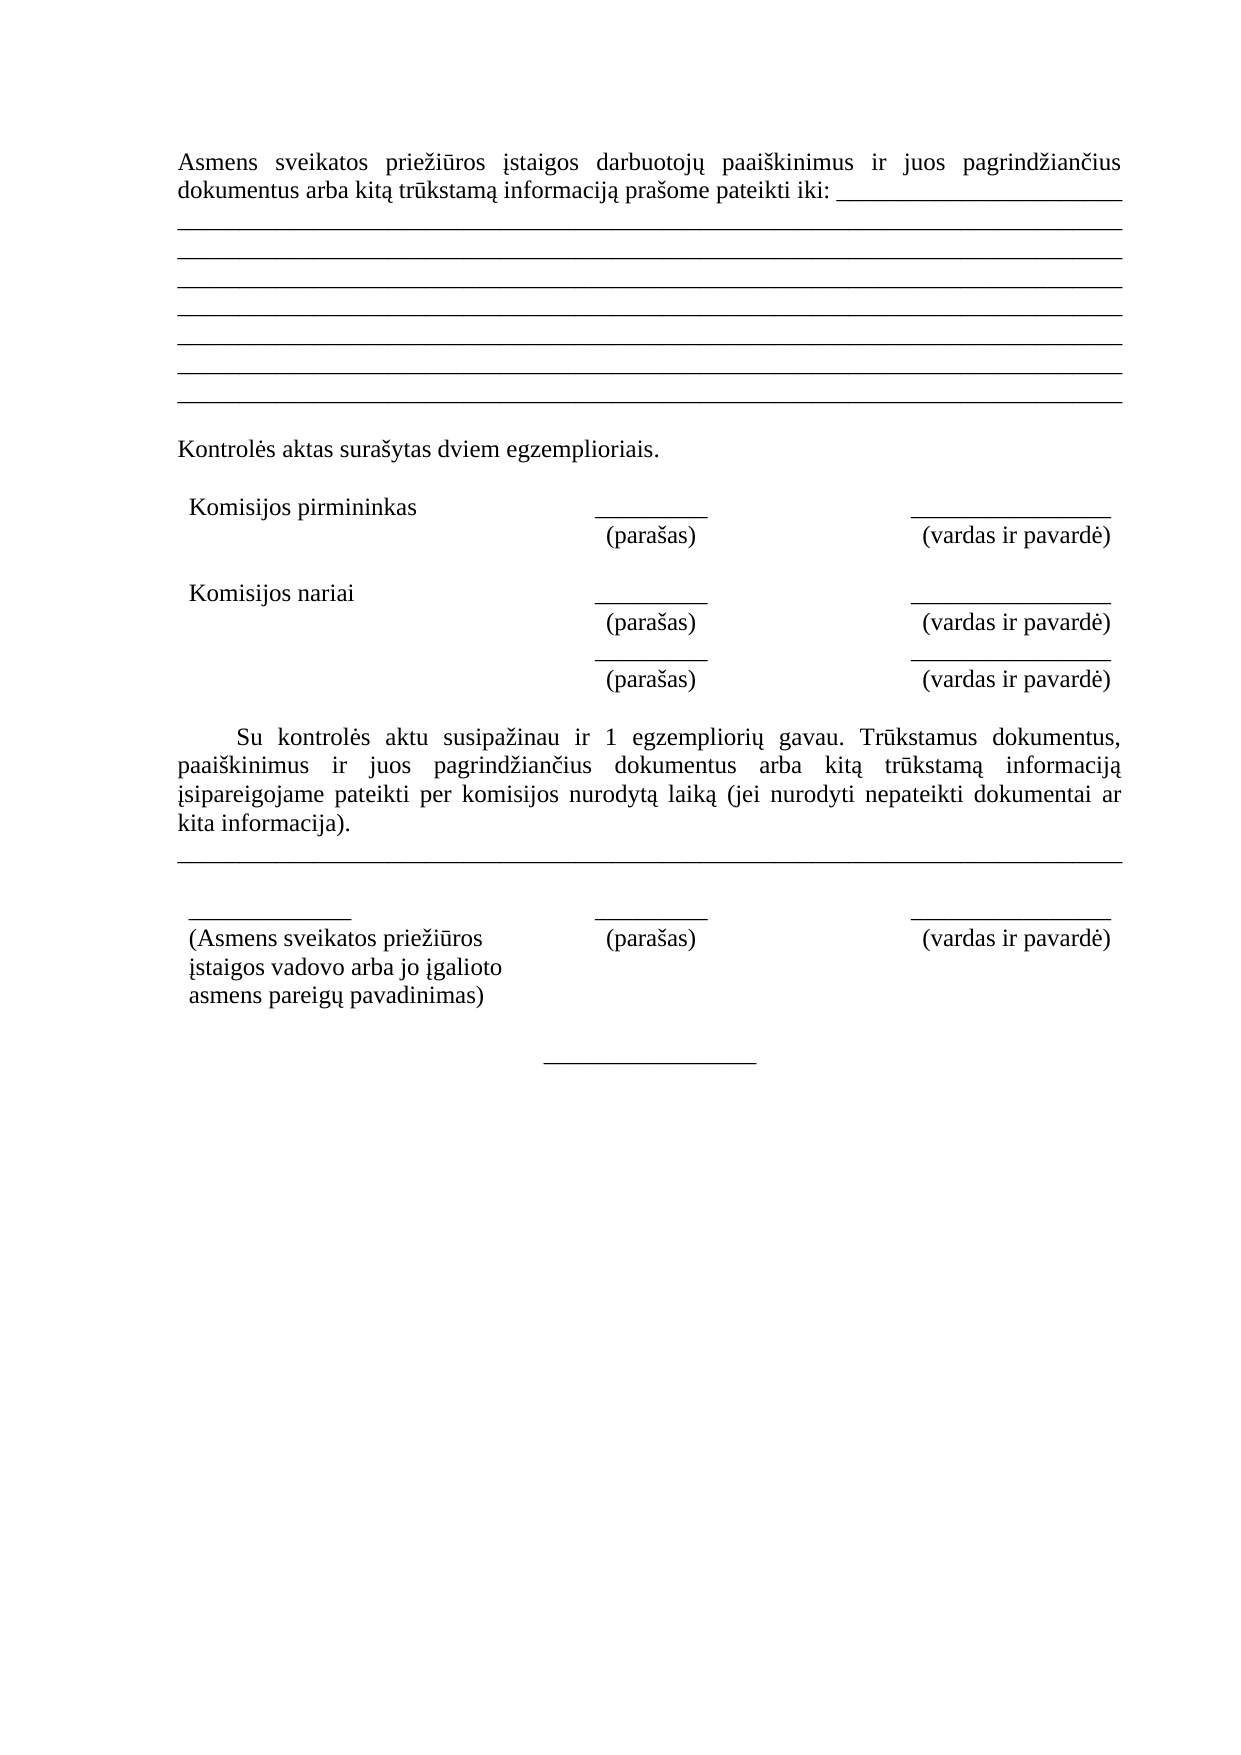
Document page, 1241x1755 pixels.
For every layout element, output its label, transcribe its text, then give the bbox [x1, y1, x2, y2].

text _ [177, 319, 1122, 344]
table_header ________________ (vardas ir pavardė) ________________ (vardas ir pavardė) [751, 578, 1122, 693]
table_header ________________ (vardas ir pavardė) [751, 894, 1122, 1009]
text _ [177, 377, 1122, 402]
table_header ________________ (vardas ir pavardė) [751, 492, 1122, 549]
table_header _________ (parašas) [551, 894, 751, 1009]
text _ [177, 291, 1122, 315]
text Kontrolės aktas surašytas dviem egzemplioriais. [177, 434, 1122, 463]
text _ [177, 233, 1122, 258]
table_header Komisijos nariai [177, 578, 551, 693]
text _ [177, 262, 1122, 287]
text _ [177, 837, 1122, 862]
text _________________ [177, 1038, 1122, 1067]
text _ [177, 348, 1122, 373]
text _ [177, 204, 1122, 229]
table_header _____________ (Asmens sveikatos priežiūros įstaigos vadovo arba jo įgalioto asmens pareigų pavadinimas) [177, 894, 551, 1009]
table_header Komisijos pirmininkas [177, 492, 551, 549]
text Asmens sveikatos priežiūros įstaigos darbuotojų paaiškinimus ir juos pagrindžiančius dokumentus arba kitą trūkstamą informaciją prašome pateikti iki: [177, 147, 1122, 204]
table_header _________ (parašas) _________ (parašas) [551, 578, 751, 693]
table_header _________ (parašas) [551, 492, 751, 549]
text Su kontrolės aktu susipažinau ir 1 egzempliorių gavau. Trūkstamus dokumentus, paaiškinimus ir juos pagrindžiančius dokumentus arba kitą trūkstamą informaciją įsipareigojame pateikti per komisijos nurodytą laiką (jei nurodyti nepateikti dokumentai ar kita informacija). [177, 722, 1122, 837]
